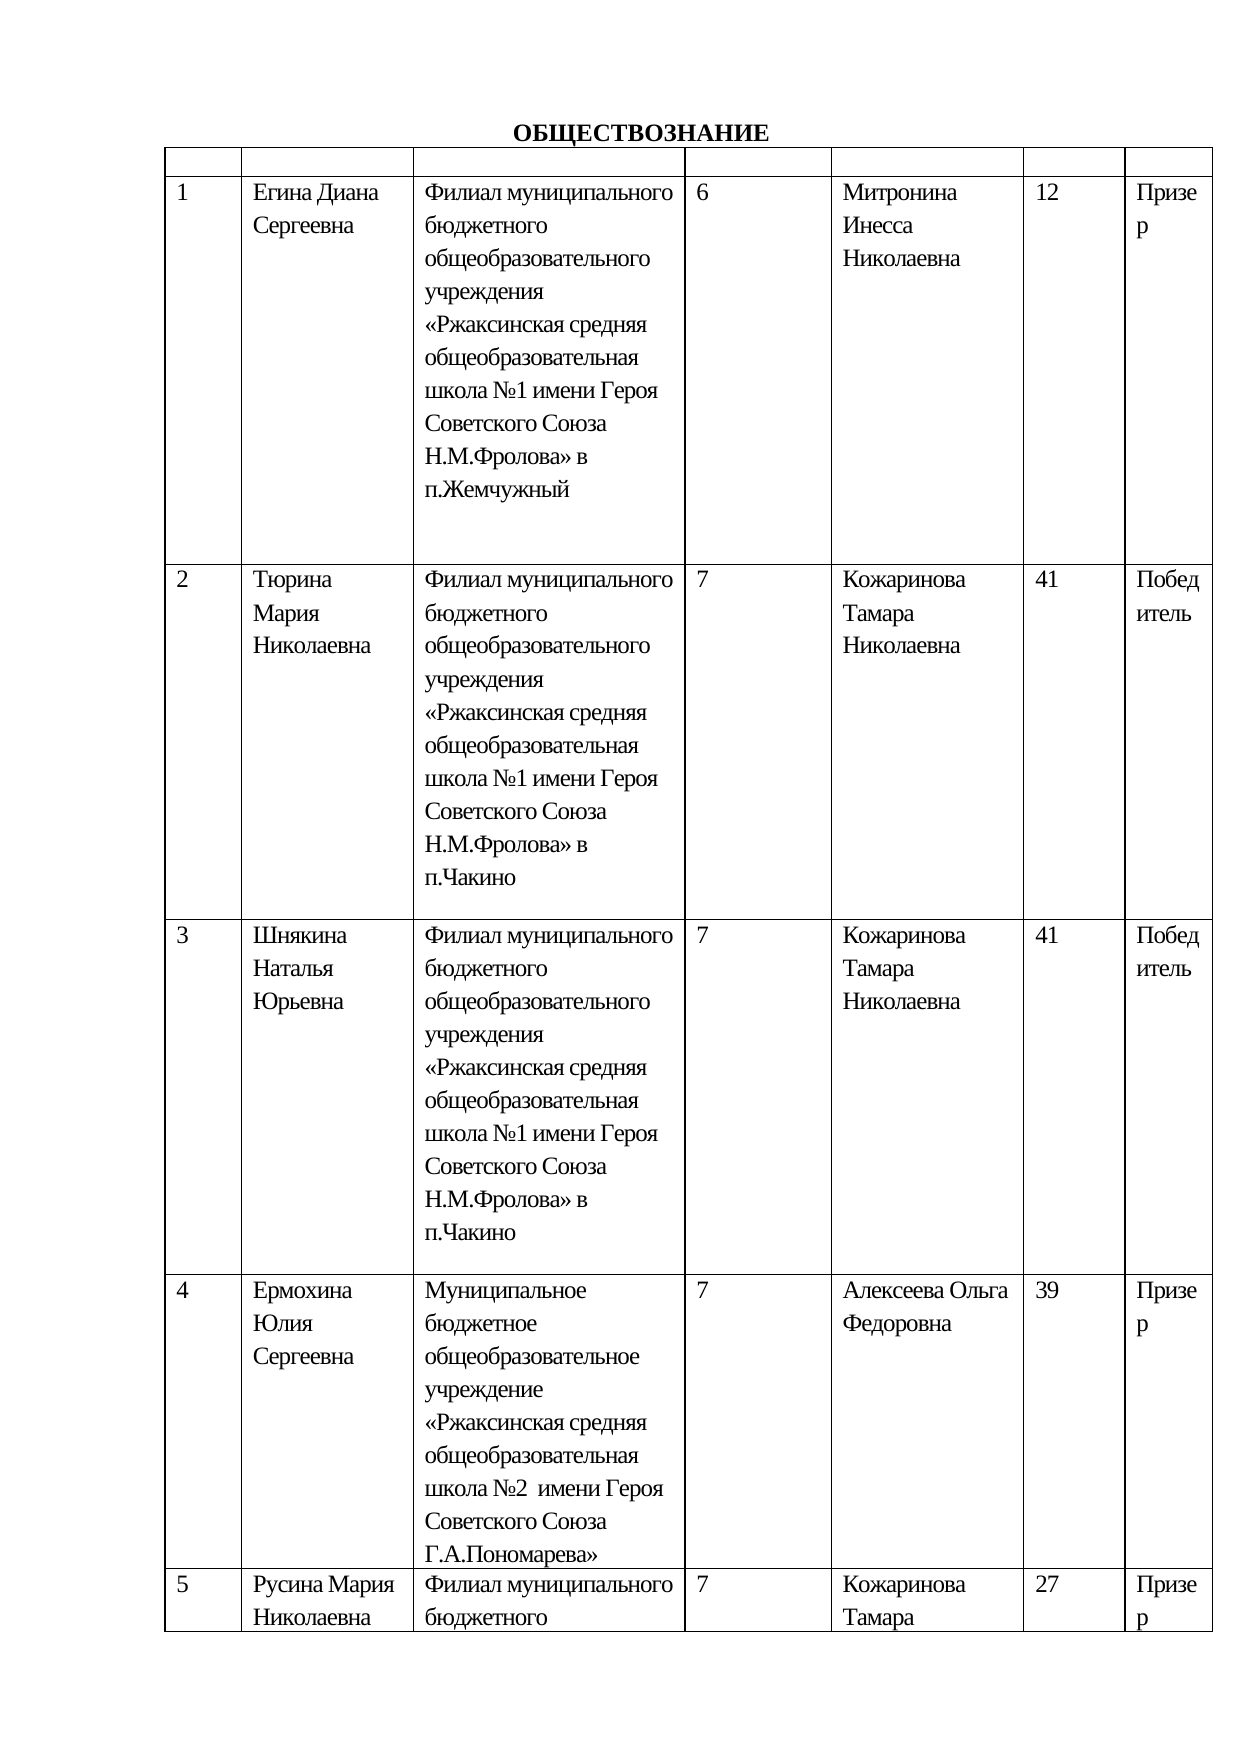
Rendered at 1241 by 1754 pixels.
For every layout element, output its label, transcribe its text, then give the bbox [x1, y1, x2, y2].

table_cell 4 [166, 1275, 241, 1568]
table_cell Филиал муниципального бюджетного общеобразовательного учреждения «Ржаксинская средняя общеобразовательная школа №1 имени Героя Советского Союза Н.М.Фролова» в п.Жемчужный [674, 177, 684, 563]
table_header [686, 148, 831, 176]
table_header [1126, 148, 1212, 176]
table_cell Кожаринова Тамара [832, 1569, 1023, 1631]
table_cell 7 [686, 920, 831, 1274]
table_header [166, 148, 241, 176]
table_header [414, 148, 684, 176]
table_cell 7 [686, 1569, 831, 1631]
table_cell Муниципальное бюджетное общеобразовательное учреждение «Ржаксинская средняя общеобразовательная школа №2 имени Героя Советского Союза Г.А.Пономарева» [414, 1275, 684, 1568]
table_cell Призер [1126, 177, 1212, 563]
table_cell Филиал муниципального бюджетного общеобразовательного учреждения «Ржаксинская средняя общеобразовательная школа №1 имени Героя Советского Союза Н.М.Фролова» в п.Чакино [414, 920, 424, 1274]
table_cell 39 [1024, 1275, 1124, 1568]
table_cell 7 [686, 1275, 831, 1568]
table_cell Победитель [1126, 920, 1212, 1274]
table_cell 5 [166, 1569, 241, 1631]
table_header [832, 148, 1023, 176]
table_cell 12 [1024, 177, 1124, 563]
table_cell Призер [1126, 1275, 1212, 1568]
table_header [242, 148, 413, 176]
table_cell Филиал муниципального бюджетного общеобразовательного учреждения «Ржаксинская средняя общеобразовательная школа №1 имени Героя Советского Союза Н.М.Фролова» в п.Чакино [674, 920, 684, 1274]
table_cell Призер [1126, 1569, 1212, 1631]
table_cell Кожаринова Тамара Николаевна [832, 920, 1023, 1274]
table_cell 27 [1024, 1569, 1124, 1631]
table_cell Тюрина Мария Николаевна [242, 565, 413, 919]
table_cell Филиал муниципального бюджетного общеобразовательного учреждения «Ржаксинская средняя общеобразовательная школа №1 имени Героя Советского Союза Н.М.Фролова» в п.Чакино [674, 565, 684, 919]
table_cell 2 [166, 565, 241, 919]
table_cell Алексеева Ольга Федоровна [832, 1275, 1023, 1568]
table_cell Митронина Инесса Николаевна [832, 177, 1023, 563]
table_cell 41 [1024, 920, 1124, 1274]
table_cell 7 [686, 565, 831, 919]
text ОБЩЕСТВОЗНАНИЕ [177, 118, 1152, 147]
table_cell Филиал муниципального бюджетного общеобразовательного учреждения «Ржаксинская средняя общеобразовательная школа №1 имени Героя Советского Союза Н.М.Фролова» в п.Чакино [414, 565, 424, 919]
table_cell 6 [686, 177, 831, 563]
table_cell Победитель [1126, 565, 1212, 919]
table_cell Филиал муниципального бюджетного общеобразовательного учреждения «Ржаксинская средняя общеобразовательная школа №1 имени Героя Советского Союза Н.М.Фролова» в п.Жемчужный [414, 177, 424, 563]
table_cell 3 [166, 920, 241, 1274]
table_cell Шнякина Наталья Юрьевна [242, 920, 413, 1274]
table_cell Кожаринова Тамара Николаевна [832, 565, 1023, 919]
table_cell 41 [1024, 565, 1124, 919]
table_cell Егина Диана Сергеевна [242, 177, 413, 563]
table_cell Русина Мария Николаевна [242, 1569, 413, 1631]
table_header [1024, 148, 1124, 176]
table_cell Ермохина Юлия Сергеевна [242, 1275, 413, 1568]
table_cell 1 [166, 177, 241, 563]
